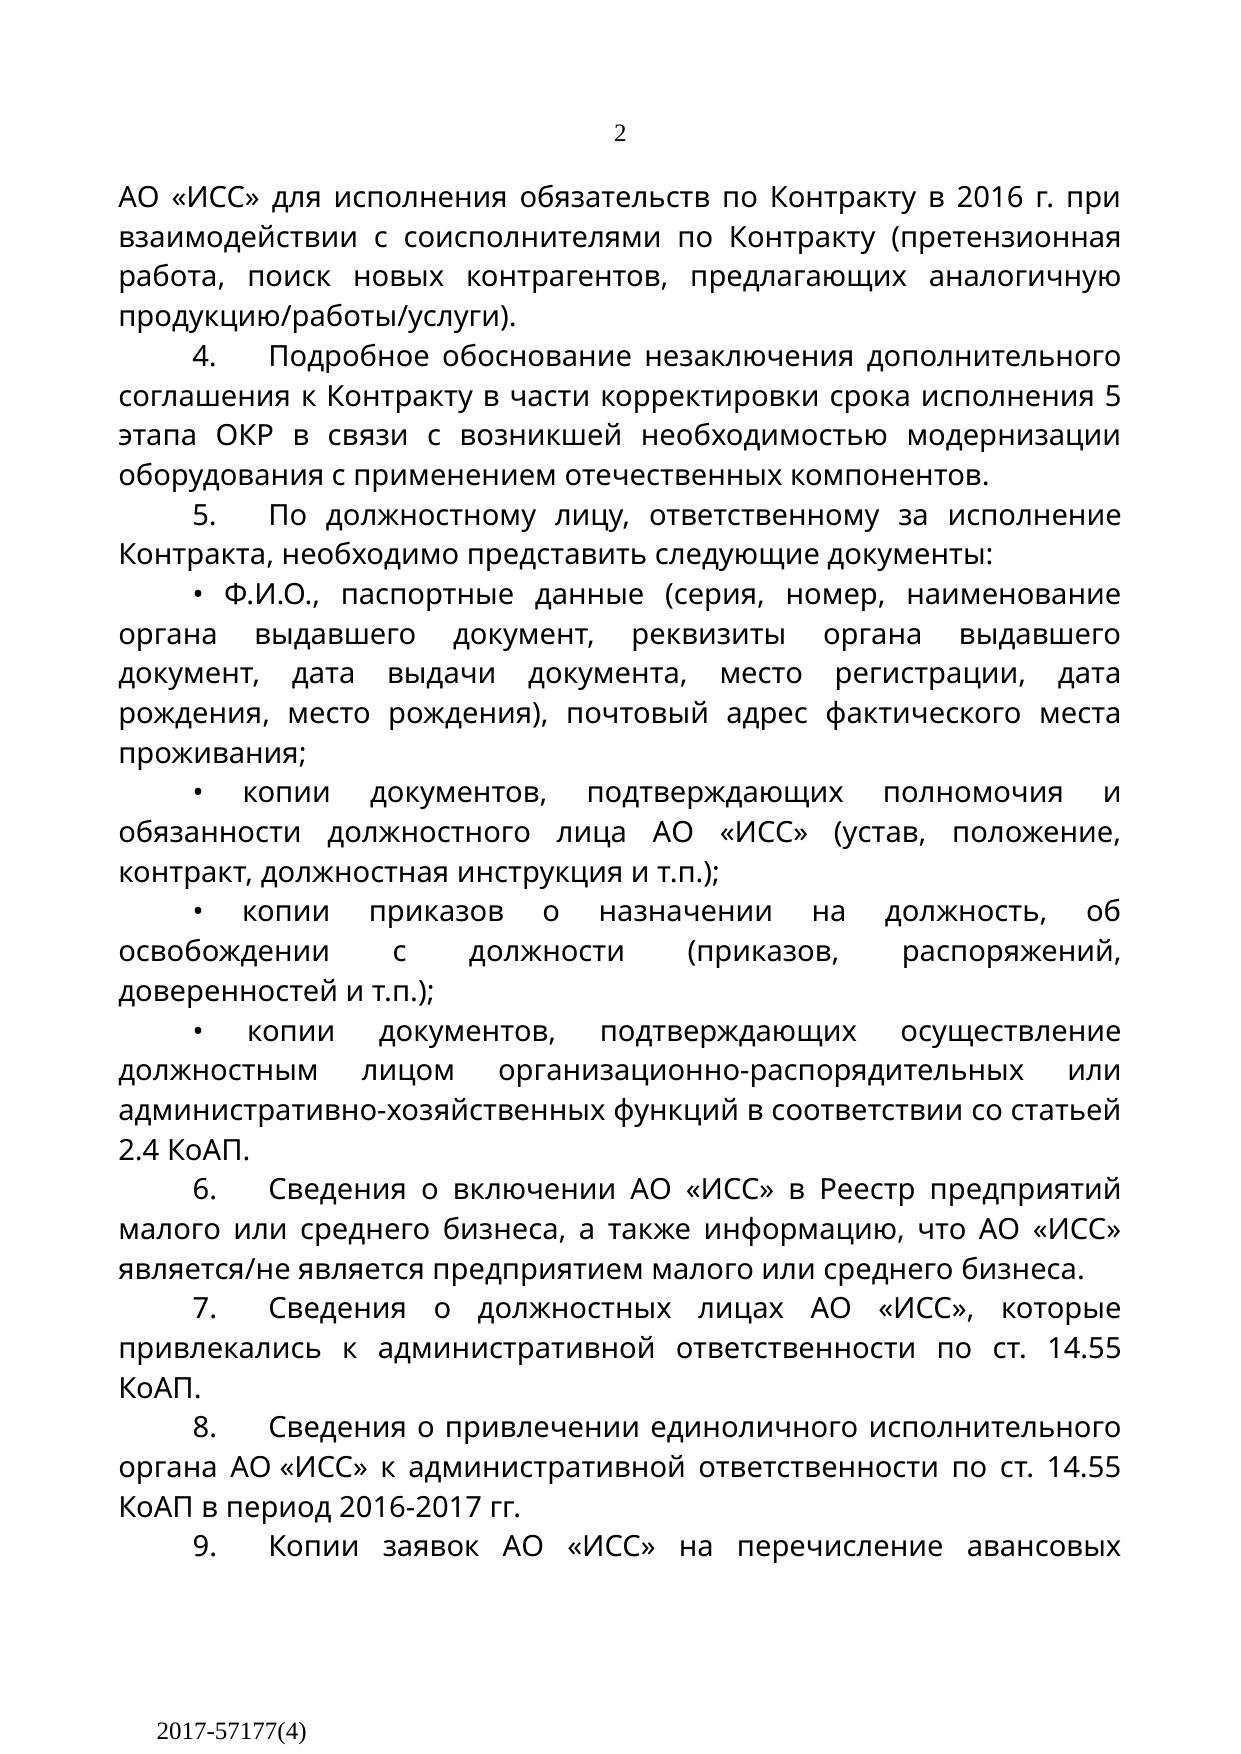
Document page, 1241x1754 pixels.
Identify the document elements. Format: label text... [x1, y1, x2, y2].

text • копии документов, подтверждающих полномочия и обязанности должностного лица АО «ИСС» (устав, положение, контракт, должностная инструкция и т.п.); [118, 772, 1122, 891]
list Сведения о должностных лицах АО «ИСС», которые привлекались к административной ответственности по ст. 14.55 КоАП. [118, 1288, 1122, 1407]
list Сведения о привлечении единоличного исполнительного органа АО «ИСС» к административной ответственности по ст. 14.55 КоАП в период 2016-2017 гг. [118, 1407, 1122, 1526]
text • копии приказов о назначении на должность, об освобождении с должности (приказов, распоряжений, доверенностей и т.п.); [118, 891, 1122, 1010]
list Копии заявок АО «ИСС» на перечисление авансовых [118, 1526, 1122, 1565]
list Сведения о включении АО «ИСС» в Реестр предприятий малого или среднего бизнеса, а также информацию, что АО «ИСС» является/не является предприятием малого или среднего бизнеса. [118, 1168, 1122, 1288]
list По должностному лицу, ответственному за исполнение Контракта, необходимо представить следующие документы: [118, 494, 1122, 573]
text • копии документов, подтверждающих осуществление должностным лицом организационно-распорядительных или административно-хозяйственных функций в соответствии со статьей 2.4 КоАП. [118, 1010, 1122, 1168]
list Подробное обоснование незаключения дополнительного соглашения к Контракту в части корректировки срока исполнения 5 этапа ОКР в связи с возникшей необходимостью модернизации оборудования с применением отечественных компонентов. [118, 335, 1122, 494]
list АО «ИСС» для исполнения обязательств по Контракту в 2016 г. при взаимодействии с соисполнителями по Контракту (претензионная работа, поиск новых контрагентов, предлагающих аналогичную продукцию/работы/услуги). [118, 176, 1122, 335]
text • Ф.И.О., паспортные данные (серия, номер, наименование органа выдавшего документ, реквизиты органа выдавшего документ, дата выдачи документа, место регистрации, дата рождения, место рождения), почтовый адрес фактического места проживания; [118, 573, 1122, 772]
